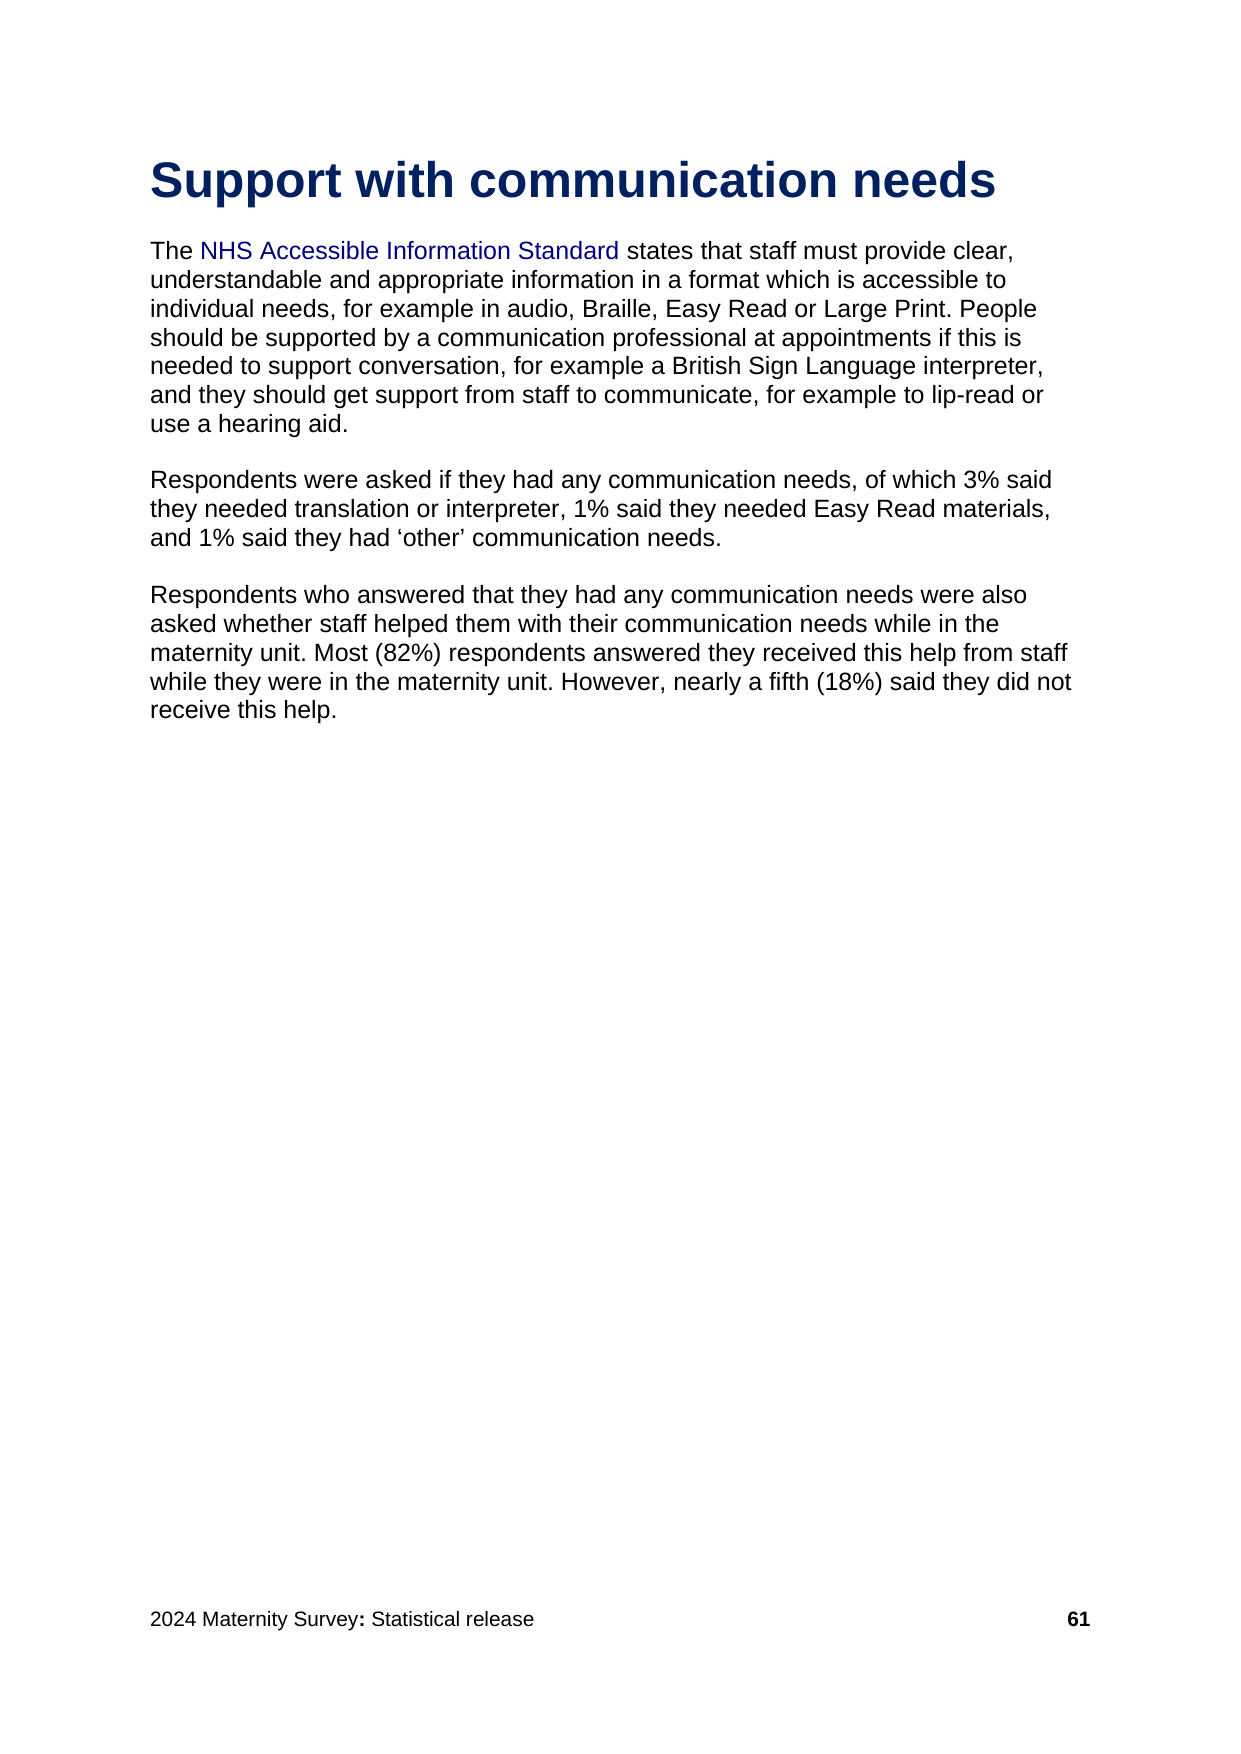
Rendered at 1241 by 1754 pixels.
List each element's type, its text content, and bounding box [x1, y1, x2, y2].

text Respondents who answered that they had any communication needs were also asked whether staff helped them with their communication needs while in the maternity unit. Most (82%) respondents answered they received this help from staff while they were in the maternity unit. However, nearly a fifth (18%) said they did not receive this help. [150, 581, 1090, 724]
subtitle Support with communication needs [150, 150, 1090, 207]
text Respondents were asked if they had any communication needs, of which 3% said they needed translation or interpreter, 1% said they needed Easy Read materials, and 1% said they had ‘other’ communication needs. [150, 466, 1090, 552]
text The NHS Accessible Information Standard states that staff must provide clear, understandable and appropriate information in a format which is accessible to individual needs, for example in audio, Braille, Easy Read or Large Print. People should be supported by a communication professional at appointments if this is needed to support conversation, for example a British Sign Language interpreter, and they should get support from staff to communicate, for example to lip-read or use a hearing aid. [150, 236, 1090, 437]
